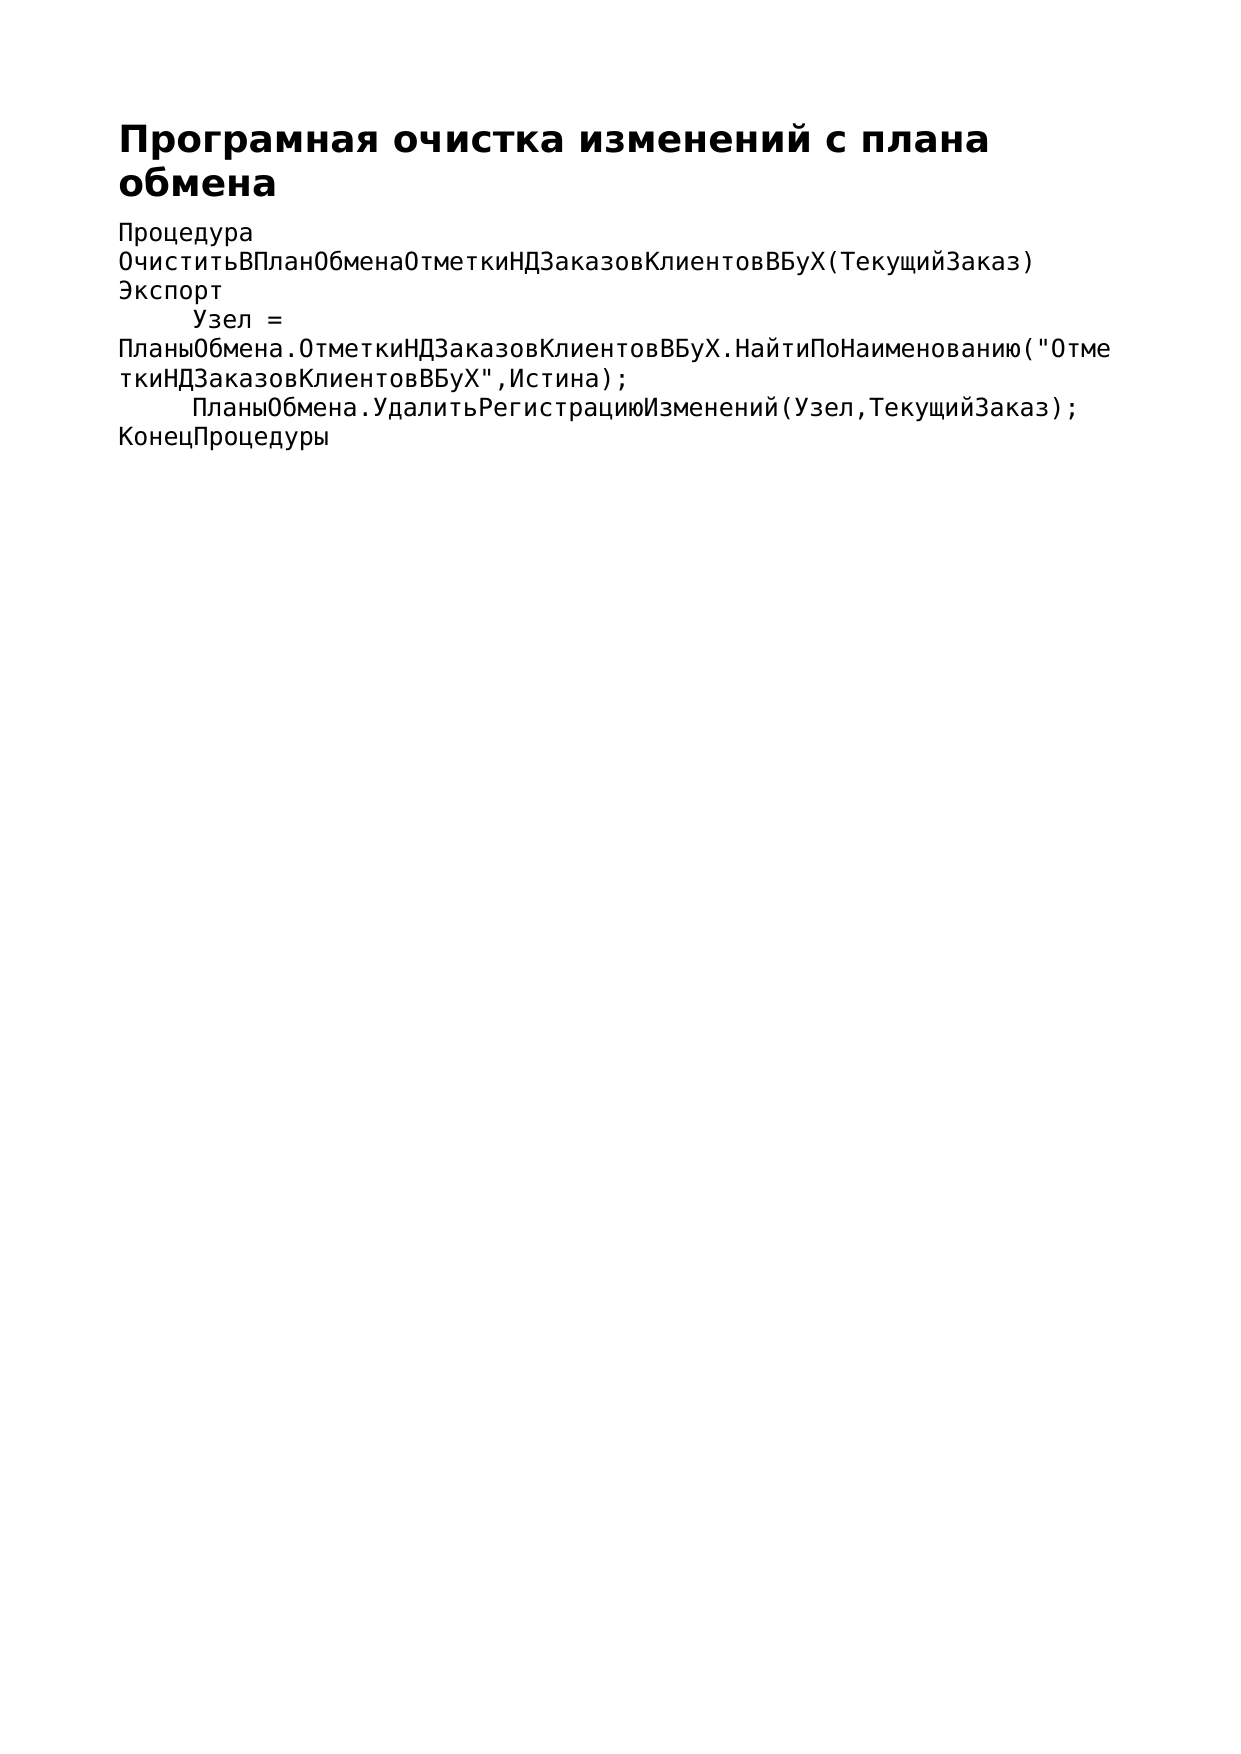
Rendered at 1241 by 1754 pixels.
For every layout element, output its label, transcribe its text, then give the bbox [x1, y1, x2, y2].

subtitle Програмная очистка изменений с плана обмена [118, 118, 1122, 205]
text Процедура ОчиститьВПланОбменаОтметкиНДЗаказовКлиентовВБуХ(ТекущийЗаказ) Экспорт Узел = ПланыОбмена.ОтметкиНДЗаказовКлиентовВБуХ.НайтиПоНаименованию("ОтметкиНДЗаказовКлиентовВБуХ",Истина); ПланыОбмена.УдалитьРегистрациюИзменений(Узел,ТекущийЗаказ); КонецПроцедуры [118, 218, 1122, 451]
